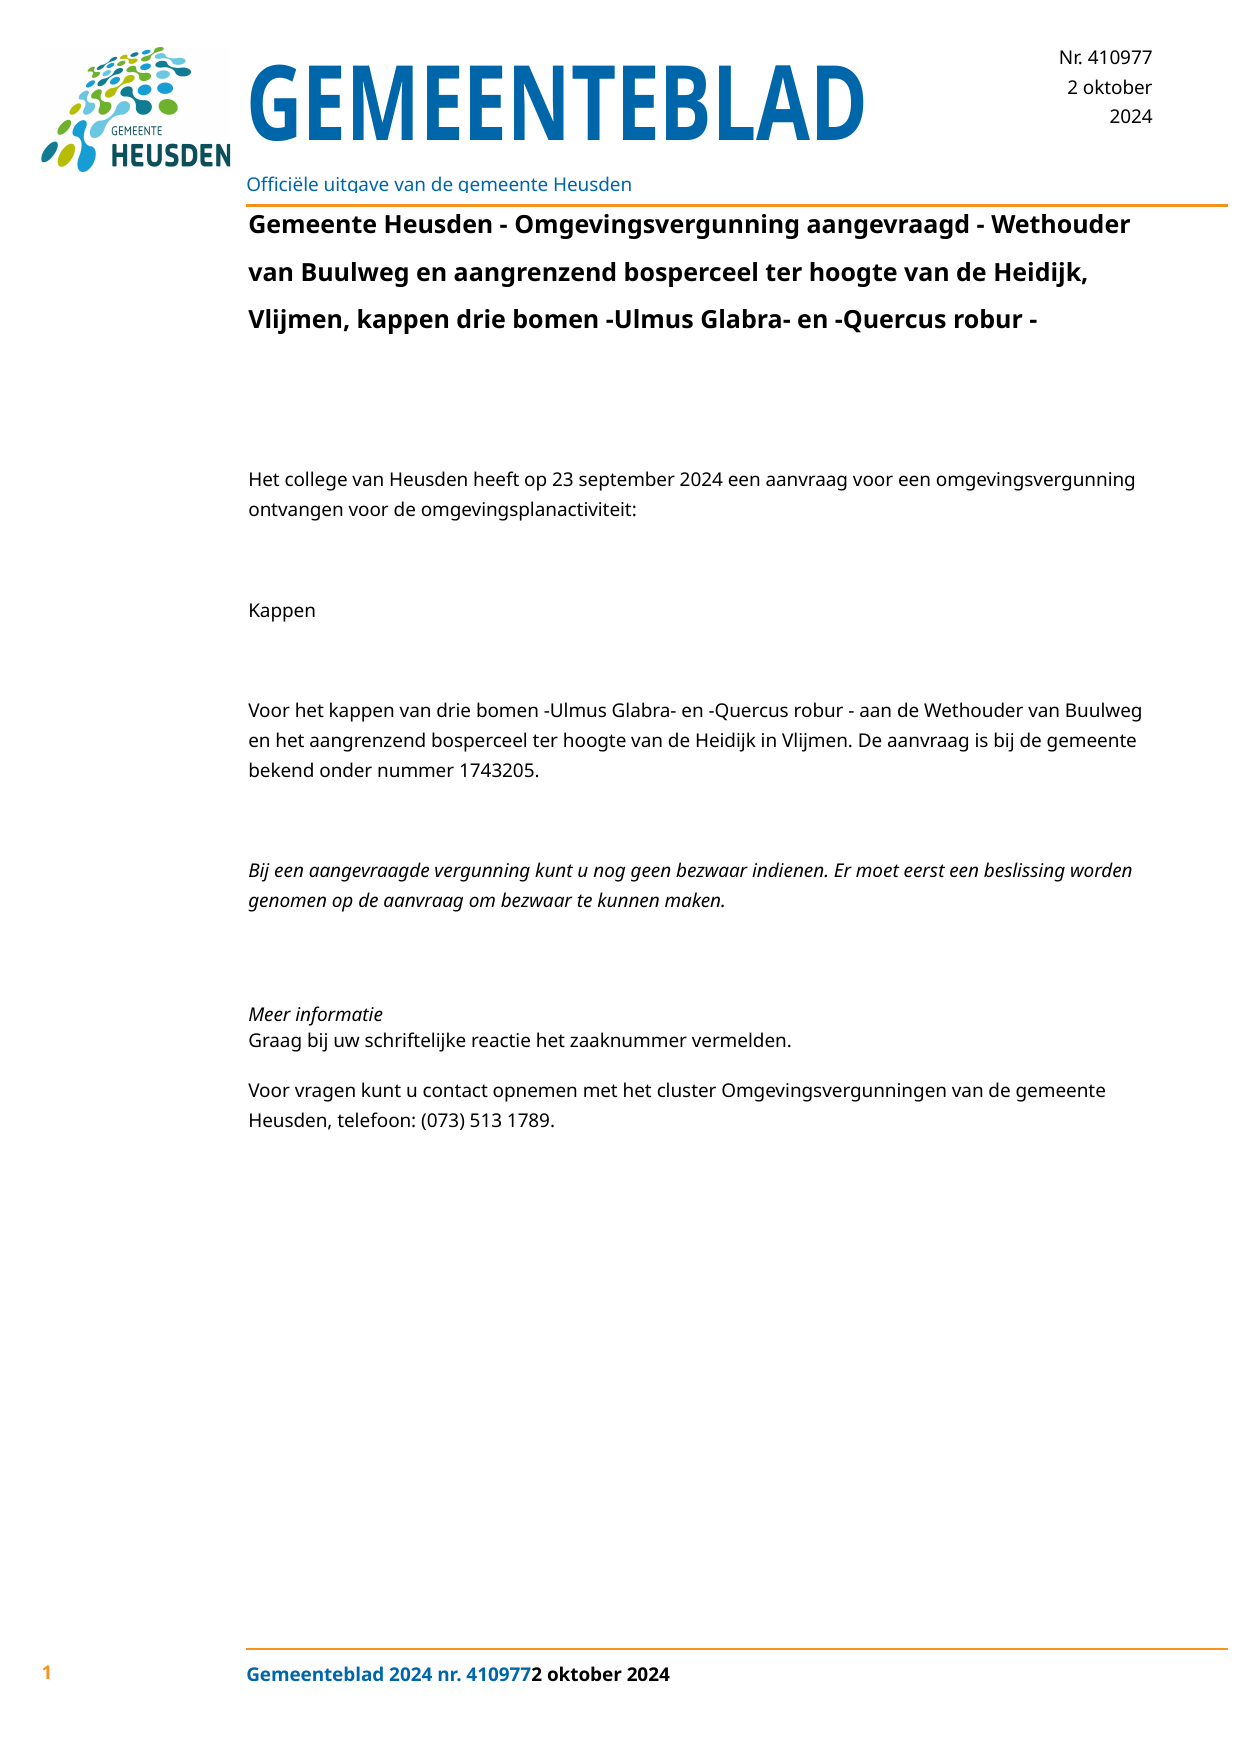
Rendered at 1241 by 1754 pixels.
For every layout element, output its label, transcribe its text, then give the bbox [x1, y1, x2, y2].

text Gemeente Heusden - Omgevingsvergunning aangevraagd - Wethouder van Buulweg en aangrenzend bosperceel ter hoogte van de Heidijk, Vlijmen, kappen drie bomen -Ulmus Glabra- en -Quercus robur - [248, 207, 1152, 336]
text Bij een aangevraagde vergunning kunt u nog geen bezwaar indienen. Er moet eerst een beslissing worden genomen op de aanvraag om bezwaar te kunnen maken. [248, 858, 1152, 913]
text Kappen [248, 597, 1152, 622]
text Meer informatie [248, 1002, 1152, 1027]
text Graag bij uw schriftelijke reactie het zaaknummer vermelden. [248, 1027, 1152, 1053]
text Voor het kappen van drie bomen -Ulmus Glabra- en -Quercus robur - aan de Wethouder van Buulweg en het aangrenzend bosperceel ter hoogte van de Heidijk in Vlijmen. De aanvraag is bij de gemeente bekend onder nummer 1743205. [248, 698, 1152, 782]
text Het college van Heusden heeft op 23 september 2024 een aanvraag voor een omgevingsvergunning ontvangen voor de omgevingsplanactiviteit: [248, 466, 1152, 522]
text Voor vragen kunt u contact opnemen met het cluster Omgevingsvergunningen van de gemeente Heusden, telefoon: (073) 513 1789. [248, 1078, 1152, 1133]
picture [41, 47, 231, 172]
